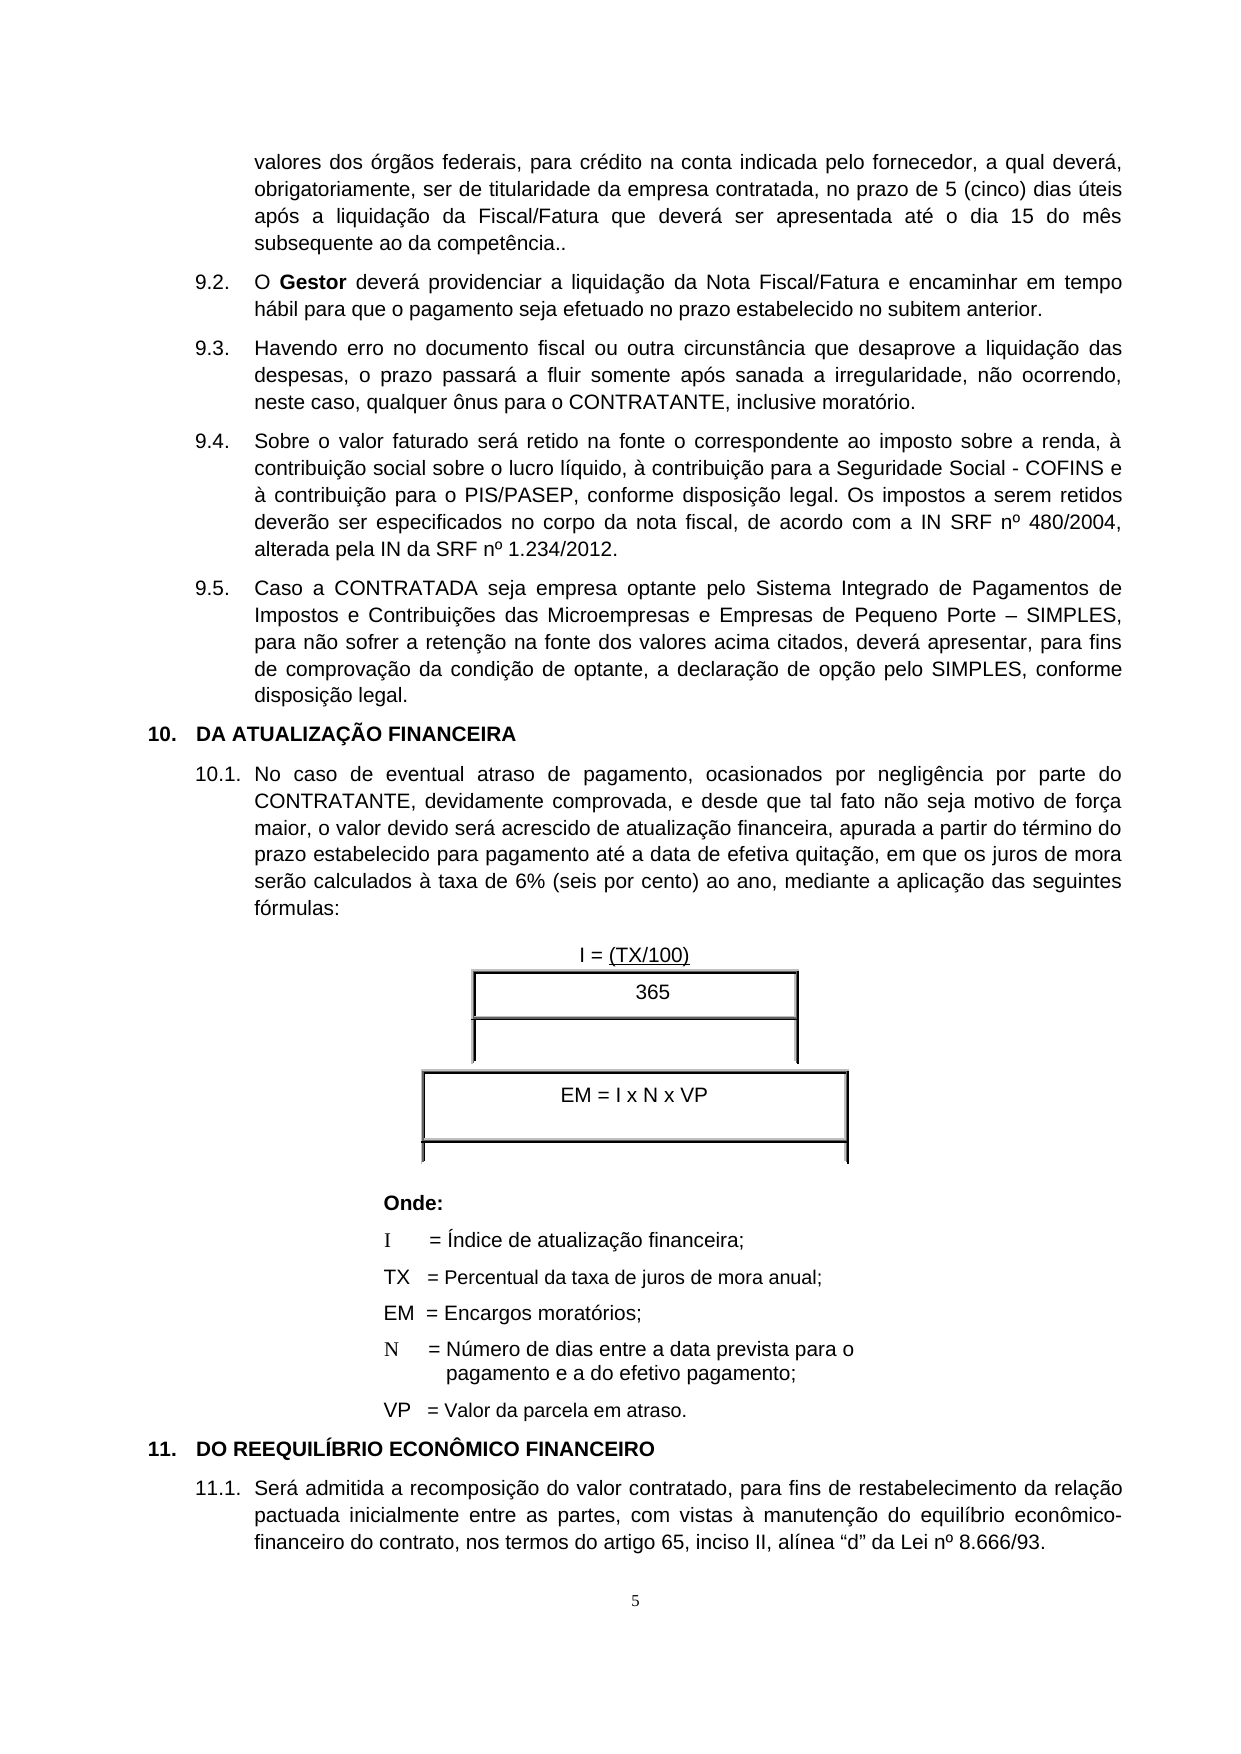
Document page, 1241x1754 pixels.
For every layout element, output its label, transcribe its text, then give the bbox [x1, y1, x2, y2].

text I = (TX/100) [579, 943, 690, 969]
text 5 [631, 1591, 1123, 1610]
list = Índice de atualização financeira; [384, 1228, 1123, 1252]
list O Gestor deverá providenciar a liquidação da Nota Fiscal/Fatura e encaminhar em tempo hábil para que o pagamento seja efetuado no prazo estabelecido no subitem anterior. [195, 269, 1123, 320]
list = Número de dias entre a data prevista para o pagamento e a do efetivo pagamento; [384, 1337, 855, 1385]
text [849, 1084, 1123, 1107]
list Havendo erro no documento fiscal ou outra circunstância que desaprove a liquidação das despesas, o prazo passará a fluir somente após sanada a irregularidade, não ocorrendo, neste caso, qualquer ônus para o CONTRATANTE, inclusive moratório. [195, 336, 1123, 414]
list DA ATUALIZAÇÃO FINANCEIRA [148, 722, 1123, 746]
list Será admitida a recomposição do valor contratado, para fins de restabelecimento da relação pactuada inicialmente entre as partes, com vistas à manutenção do equilíbrio econômico-financeiro do contrato, nos termos do artigo 65, inciso II, alínea “d” da Lei nº 8.666/93. [195, 1476, 1123, 1554]
list No caso de eventual atraso de pagamento, ocasionados por negligência por parte do CONTRATANTE, devidamente comprovada, e desde que tal fato não seja motivo de força maior, o valor devido será acrescido de atualização financeira, apurada a partir do término do prazo estabelecido para pagamento até a data de efetiva quitação, em que os juros de mora serão calculados à taxa de 6% (seis por cento) ao ano, mediante a aplicação das seguintes fórmulas: [195, 762, 1123, 920]
text VP = Valor da parcela em atraso. [383, 1398, 1123, 1422]
text EM = Encargos moratórios; [383, 1301, 1123, 1325]
text Onde: [383, 1191, 1123, 1215]
text 365 [579, 974, 690, 1003]
list Sobre o valor faturado será retido na fonte o correspondente ao imposto sobre a renda, à contribuição social sobre o lucro líquido, à contribuição para a Seguridade Social - COFINS e à contribuição para o PIS/PASEP, conforme disposição legal. Os impostos a serem retidos deverão ser especificados no corpo da nota fiscal, de acordo com a IN SRF nº 480/2004, alterada pela IN da SRF nº 1.234/2012. [195, 429, 1123, 560]
text TX = Percentual da taxa de juros de mora anual; [383, 1264, 1123, 1288]
list Caso a CONTRATADA seja empresa optante pelo Sistema Integrado de Pagamentos de Impostos e Contribuições das Microempresas e Empresas de Pequeno Porte – SIMPLES, para não sofrer a retenção na fonte dos valores acima citados, deverá apresentar, para fins de comprovação da condição de optante, a declaração de opção pelo SIMPLES, conforme disposição legal. [195, 576, 1123, 707]
text EM = I x N x VP [560, 1084, 844, 1107]
text valores dos órgãos federais, para crédito na conta indicada pelo fornecedor, a qual deverá, obrigatoriamente, ser de titularidade da empresa contratada, no prazo de 5 (cinco) dias úteis após a liquidação da Fiscal/Fatura que deverá ser apresentada até o dia 15 do mês subsequente ao da competência.. [254, 150, 1123, 254]
list DO REEQUILÍBRIO ECONÔMICO FINANCEIRO [148, 1437, 1123, 1461]
